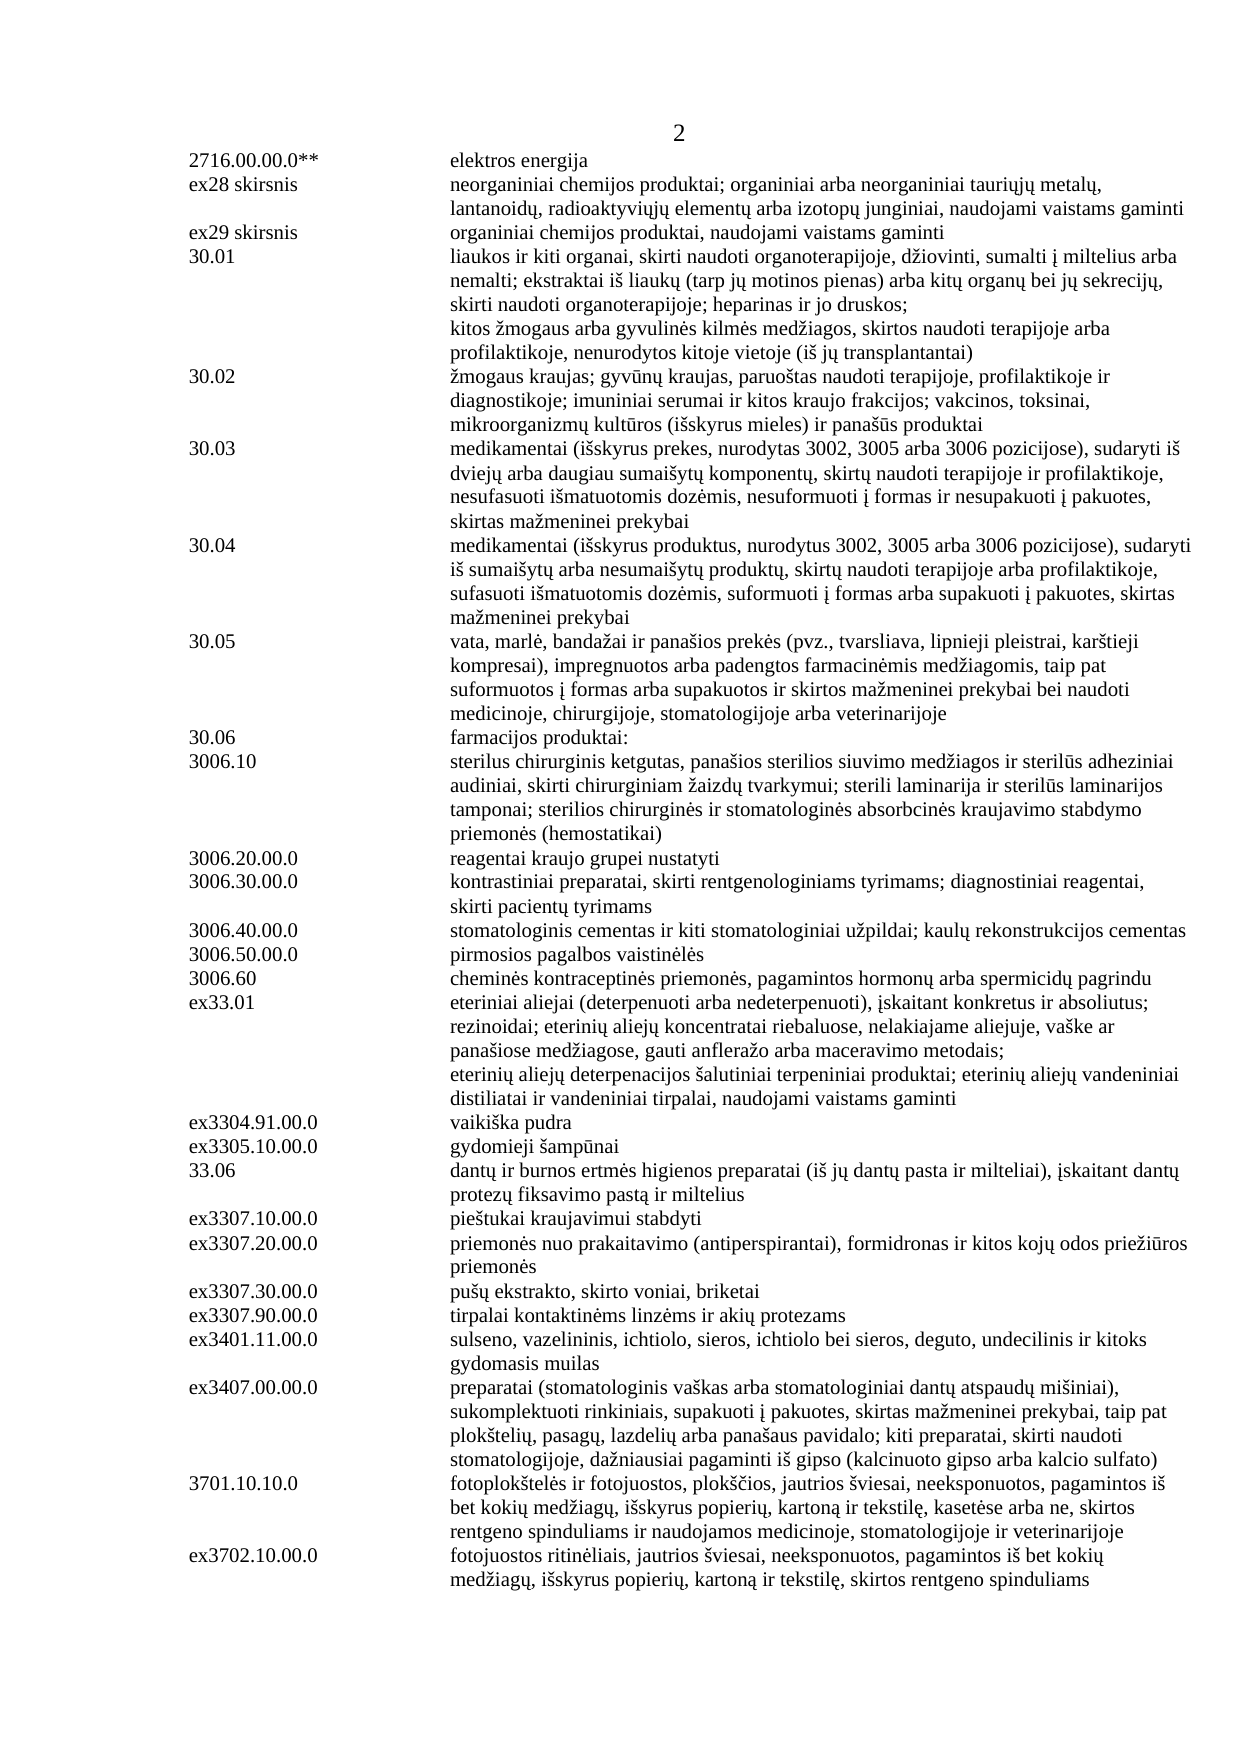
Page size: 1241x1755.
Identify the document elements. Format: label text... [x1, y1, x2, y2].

table_cell 33.06 [177, 1158, 438, 1206]
table_cell ex29 skirsnis [177, 220, 438, 244]
table_cell ex33.01 [177, 990, 438, 1110]
table_cell medikamentai (išskyrus prekes, nurodytas 3002, 3005 arba 3006 pozicijose), sudaryti iš dviejų arba daugiau sumaišytų komponentų, skirtų naudoti terapijoje ir profilaktikoje, nesufasuoti išmatuotomis dozėmis, nesuformuoti į formas ir nesupakuoti į pakuotes, skirtas mažmeninei prekybai [439, 436, 1204, 533]
table_cell neorganiniai chemijos produktai; organiniai arba neorganiniai tauriųjų metalų, lantanoidų, radioaktyviųjų elementų arba izotopų junginiai, naudojami vaistams gaminti [439, 172, 1204, 220]
table_cell priemonės nuo prakaitavimo (antiperspirantai), formidronas ir kitos kojų odos priežiūros priemonės [439, 1230, 1204, 1278]
table_cell ex3702.10.00.0 [177, 1543, 438, 1591]
table_cell cheminės kontraceptinės priemonės, pagamintos hormonų arba spermicidų pagrindu [439, 966, 1204, 990]
table_cell ex3307.30.00.0 [177, 1279, 438, 1303]
table_cell 3701.10.10.0 [177, 1471, 438, 1543]
table_cell kontrastiniai preparatai, skirti rentgenologiniams tyrimams; diagnostiniai reagentai, skirti pacientų tyrimams [439, 870, 1204, 918]
table_cell ex3407.00.00.0 [177, 1375, 438, 1471]
table_cell reagentai kraujo grupei nustatyti [439, 845, 1204, 869]
table_cell žmogaus kraujas; gyvūnų kraujas, paruoštas naudoti terapijoje, profilaktikoje ir diagnostikoje; imuniniai serumai ir kitos kraujo frakcijos; vakcinos, toksinai, mikroorganizmų kultūros (išskyrus mieles) ir panašūs produktai [439, 364, 1204, 436]
table_cell preparatai (stomatologinis vaškas arba stomatologiniai dantų atspaudų mišiniai), sukomplektuoti rinkiniais, supakuoti į pakuotes, skirtas mažmeninei prekybai, taip pat plokštelių, pasagų, lazdelių arba panašaus pavidalo; kiti preparatai, skirti naudoti stomatologijoje, dažniausiai pagaminti iš gipso (kalcinuoto gipso arba kalcio sulfato) [439, 1375, 1204, 1471]
table_cell 3006.60 [177, 966, 438, 990]
table_cell 30.04 [177, 533, 438, 629]
table_cell farmacijos produktai: [439, 725, 1204, 749]
table_cell ex28 skirsnis [177, 172, 438, 220]
table_cell 30.05 [177, 629, 438, 725]
table_cell vata, marlė, bandažai ir panašios prekės (pvz., tvarsliava, lipnieji pleistrai, karštieji kompresai), impregnuotos arba padengtos farmacinėmis medžiagomis, taip pat suformuotos į formas arba supakuotos ir skirtos mažmeninei prekybai bei naudoti medicinoje, chirurgijoje, stomatologijoje arba veterinarijoje [439, 629, 1204, 725]
table_cell fotoplokštelės ir fotojuostos, plokščios, jautrios šviesai, neeksponuotos, pagamintos iš bet kokių medžiagų, išskyrus popierių, kartoną ir tekstilę, kasetėse arba ne, skirtos rentgeno spinduliams ir naudojamos medicinoje, stomatologijoje ir veterinarijoje [439, 1471, 1204, 1543]
table_cell fotojuostos ritinėliais, jautrios šviesai, neeksponuotos, pagamintos iš bet kokių medžiagų, išskyrus popierių, kartoną ir tekstilę, skirtos rentgeno spinduliams [439, 1543, 1204, 1591]
table_cell ex3307.20.00.0 [177, 1230, 438, 1278]
table_cell 3006.50.00.0 [177, 942, 438, 966]
table_cell ex3307.10.00.0 [177, 1206, 438, 1230]
table_cell eteriniai aliejai (deterpenuoti arba nedeterpenuoti), įskaitant konkretus ir absoliutus; rezinoidai; eterinių aliejų koncentratai riebaluose, nelakiajame aliejuje, vaške ar panašiose medžiagose, gauti anfleražo arba maceravimo metodais; eterinių aliejų deterpenacijos šalutiniai terpeniniai produktai; eterinių aliejų vandeniniai distiliatai ir vandeniniai tirpalai, naudojami vaistams gaminti [439, 990, 1204, 1110]
table_cell dantų ir burnos ertmės higienos preparatai (iš jų dantų pasta ir milteliai), įskaitant dantų protezų fiksavimo pastą ir miltelius [439, 1158, 1204, 1206]
table_cell 3006.40.00.0 [177, 918, 438, 942]
table_cell sterilus chirurginis ketgutas, panašios sterilios siuvimo medžiagos ir sterilūs adheziniai audiniai, skirti chirurginiam žaizdų tvarkymui; sterili laminarija ir sterilūs laminarijos tamponai; sterilios chirurginės ir stomatologinės absorbcinės kraujavimo stabdymo priemonės (hemostatikai) [439, 749, 1204, 845]
table_cell gydomieji šampūnai [439, 1134, 1204, 1158]
table_cell 3006.10 [177, 749, 438, 845]
table_cell 3006.20.00.0 [177, 845, 438, 869]
table_cell stomatologinis cementas ir kiti stomatologiniai užpildai; kaulų rekonstrukcijos cementas [439, 918, 1204, 942]
table_cell 3006.30.00.0 [177, 870, 438, 918]
table_cell medikamentai (išskyrus produktus, nurodytus 3002, 3005 arba 3006 pozicijose), sudaryti iš sumaišytų arba nesumaišytų produktų, skirtų naudoti terapijoje arba profilaktikoje, sufasuoti išmatuotomis dozėmis, suformuoti į formas arba supakuoti į pakuotes, skirtas mažmeninei prekybai [439, 533, 1204, 629]
table_cell tirpalai kontaktinėms linzėms ir akių protezams [439, 1303, 1204, 1327]
table_cell ex3401.11.00.0 [177, 1327, 438, 1375]
table_cell ex3304.91.00.0 [177, 1110, 438, 1134]
table_cell 30.02 [177, 364, 438, 436]
table_cell organiniai chemijos produktai, naudojami vaistams gaminti [439, 220, 1204, 244]
table_cell pieštukai kraujavimui stabdyti [439, 1206, 1204, 1230]
table_cell 30.03 [177, 436, 438, 533]
table_cell liaukos ir kiti organai, skirti naudoti organoterapijoje, džiovinti, sumalti į miltelius arba nemalti; ekstraktai iš liaukų (tarp jų motinos pienas) arba kitų organų bei jų sekrecijų, skirti naudoti organoterapijoje; heparinas ir jo druskos; kitos žmogaus arba gyvulinės kilmės medžiagos, skirtos naudoti terapijoje arba profilaktikoje, nenurodytos kitoje vietoje (iš jų transplantantai) [439, 244, 1204, 364]
table_cell 30.06 [177, 725, 438, 749]
table_cell 30.01 [177, 244, 438, 364]
table_cell vaikiška pudra [439, 1110, 1204, 1134]
table_cell sulseno, vazelininis, ichtiolo, sieros, ichtiolo bei sieros, deguto, undecilinis ir kitoks gydomasis muilas [439, 1327, 1204, 1375]
table_cell pušų ekstrakto, skirto voniai, briketai [439, 1279, 1204, 1303]
table_cell ex3307.90.00.0 [177, 1303, 438, 1327]
table_cell 2716.00.00.0** [177, 148, 438, 172]
table_cell pirmosios pagalbos vaistinėlės [439, 942, 1204, 966]
table_cell elektros energija [439, 148, 1204, 172]
table_cell ex3305.10.00.0 [177, 1134, 438, 1158]
